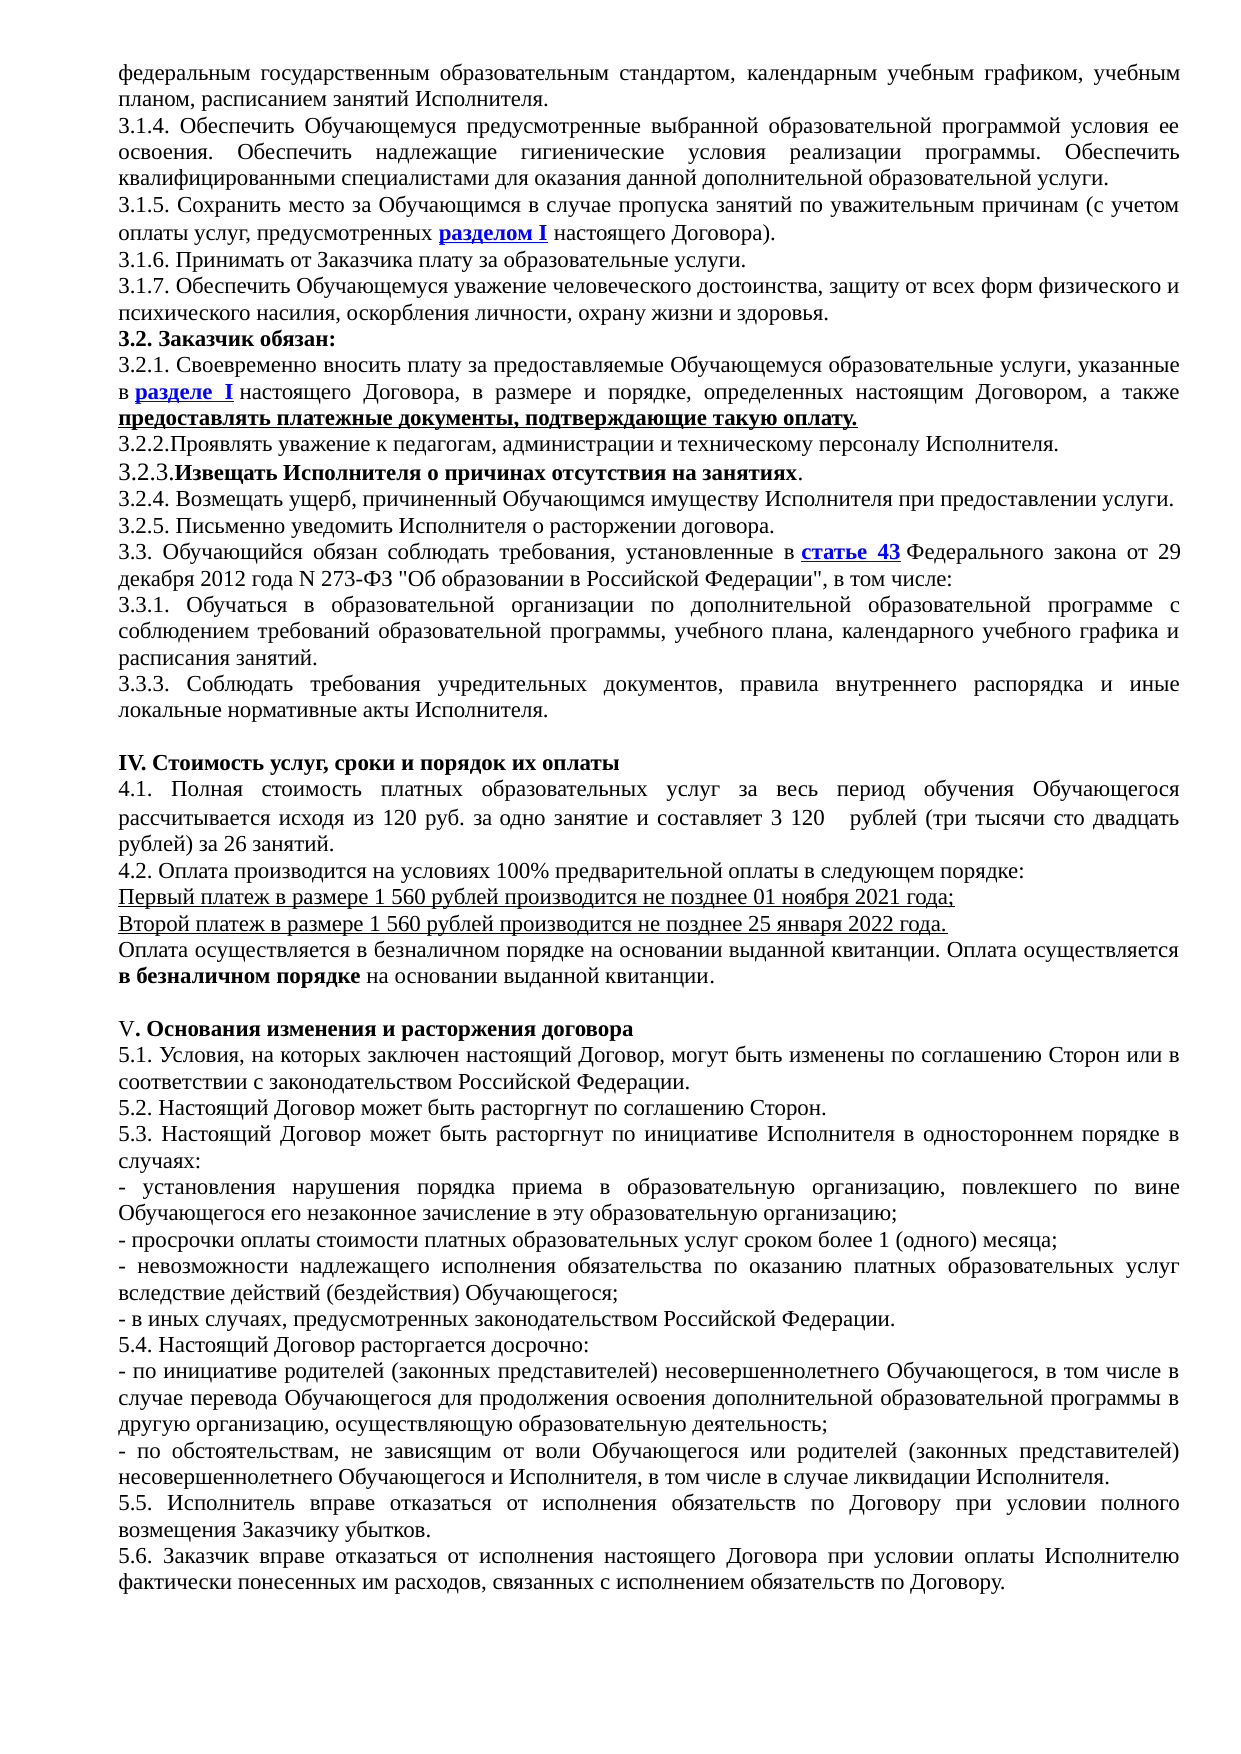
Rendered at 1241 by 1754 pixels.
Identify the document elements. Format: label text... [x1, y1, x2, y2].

text 5.5. Исполнитель вправе отказаться от исполнения обязательств по Договору при условии полного возмещения Заказчику убытков. [118, 1489, 1181, 1542]
text 3.2.2.Проявлять уважение к педагогам, администрации и техническому персоналу Исполнителя. [118, 430, 1181, 457]
text Оплата осуществляется в безналичном порядке на основании выданной квитанции. Оплата осуществляется в безналичном порядке на основании выданной квитанции. [118, 936, 1181, 989]
text федеральным государственным образовательным стандартом, календарным учебным графиком, учебным планом, расписанием занятий Исполнителя. [118, 59, 1181, 112]
text 5.2. Настоящий Договор может быть расторгнут по соглашению Сторон. [118, 1094, 1181, 1120]
text 3.3. Обучающийся обязан соблюдать требования, установленные в статье 43 Федерального закона от 29 декабря 2012 года N 273-ФЗ "Об образовании в Российской Федерации", в том числе: [118, 538, 1181, 591]
text 3.1.6. Принимать от Заказчика плату за образовательные услуги. [118, 246, 1181, 272]
text IV. Стоимость услуг, сроки и порядок их оплаты [118, 749, 1181, 775]
text Первый платеж в размере 1 560 рублей производится не позднее 01 ноября 2021 года; [118, 883, 1181, 909]
text 3.2.3.Извещать Исполнителя о причинах отсутствия на занятиях. [118, 457, 1181, 486]
text 5.3. Настоящий Договор может быть расторгнут по инициативе Исполнителя в одностороннем порядке в случаях: [118, 1120, 1181, 1173]
text - просрочки оплаты стоимости платных образовательных услуг сроком более 1 (одного) месяца; [118, 1226, 1181, 1252]
text - по инициативе родителей (законных представителей) несовершеннолетнего Обучающегося, в том числе в случае перевода Обучающегося для продолжения освоения дополнительной образовательной программы в другую организацию, осуществляющую образовательную деятельность; [118, 1358, 1181, 1437]
text 4.1. Полная стоимость платных образовательных услуг за весь период обучения Обучающегося рассчитывается исходя из 120 руб. за одно занятие и составляет 3 120 рублей (три тысячи сто двадцать рублей) за 26 занятий. [118, 775, 1181, 857]
text Второй платеж в размере 1 560 рублей производится не позднее 25 января 2022 года. [118, 909, 1181, 936]
text 3.1.4. Обеспечить Обучающемуся предусмотренные выбранной образовательной программой условия ее освоения. Обеспечить надлежащие гигиенические условия реализации программы. Обеспечить квалифицированными специалистами для оказания данной дополнительной образовательной услуги. [118, 112, 1181, 191]
text 5.6. Заказчик вправе отказаться от исполнения настоящего Договора при условии оплаты Исполнителю фактически понесенных им расходов, связанных с исполнением обязательств по Договору. [118, 1542, 1181, 1595]
text 3.3.3. Соблюдать требования учредительных документов, правила внутреннего распорядка и иные локальные нормативные акты Исполнителя. [118, 670, 1181, 723]
text 3.1.5. Сохранить место за Обучающимся в случае пропуска занятий по уважительным причинам (с учетом оплаты услуг, предусмотренных разделом I настоящего Договора). [118, 191, 1181, 246]
text 3.2. Заказчик обязан: [118, 325, 1181, 351]
text 3.2.4. Возмещать ущерб, причиненный Обучающимся имуществу Исполнителя при предоставлении услуги. [118, 486, 1181, 512]
text - в иных случаях, предусмотренных законодательством Российской Федерации. [118, 1305, 1181, 1331]
text 3.2.1. Своевременно вносить плату за предоставляемые Обучающемуся образовательные услуги, указанные в разделе I настоящего Договора, в размере и порядке, определенных настоящим Договором, а также предоставлять платежные документы, подтверждающие такую оплату. [118, 351, 1181, 430]
text V. Основания изменения и расторжения договора [118, 1015, 1181, 1041]
text 5.4. Настоящий Договор расторгается досрочно: [118, 1331, 1181, 1358]
text 4.2. Оплата производится на условиях 100% предварительной оплаты в следующем порядке: [118, 857, 1181, 883]
text 3.3.1. Обучаться в образовательной организации по дополнительной образовательной программе с соблюдением требований образовательной программы, учебного плана, календарного учебного графика и расписания занятий. [118, 591, 1181, 670]
text - невозможности надлежащего исполнения обязательства по оказанию платных образовательных услуг вследствие действий (бездействия) Обучающегося; [118, 1252, 1181, 1305]
text 3.1.7. Обеспечить Обучающемуся уважение человеческого достоинства, защиту от всех форм физического и психического насилия, оскорбления личности, охрану жизни и здоровья. [118, 272, 1181, 325]
text - по обстоятельствам, не зависящим от воли Обучающегося или родителей (законных представителей) несовершеннолетнего Обучающегося и Исполнителя, в том числе в случае ликвидации Исполнителя. [118, 1437, 1181, 1489]
text - установления нарушения порядка приема в образовательную организацию, повлекшего по вине Обучающегося его незаконное зачисление в эту образовательную организацию; [118, 1173, 1181, 1226]
text 5.1. Условия, на которых заключен настоящий Договор, могут быть изменены по соглашению Сторон или в соответствии с законодательством Российской Федерации. [118, 1041, 1181, 1094]
text 3.2.5. Письменно уведомить Исполнителя о расторжении договора. [118, 512, 1181, 538]
